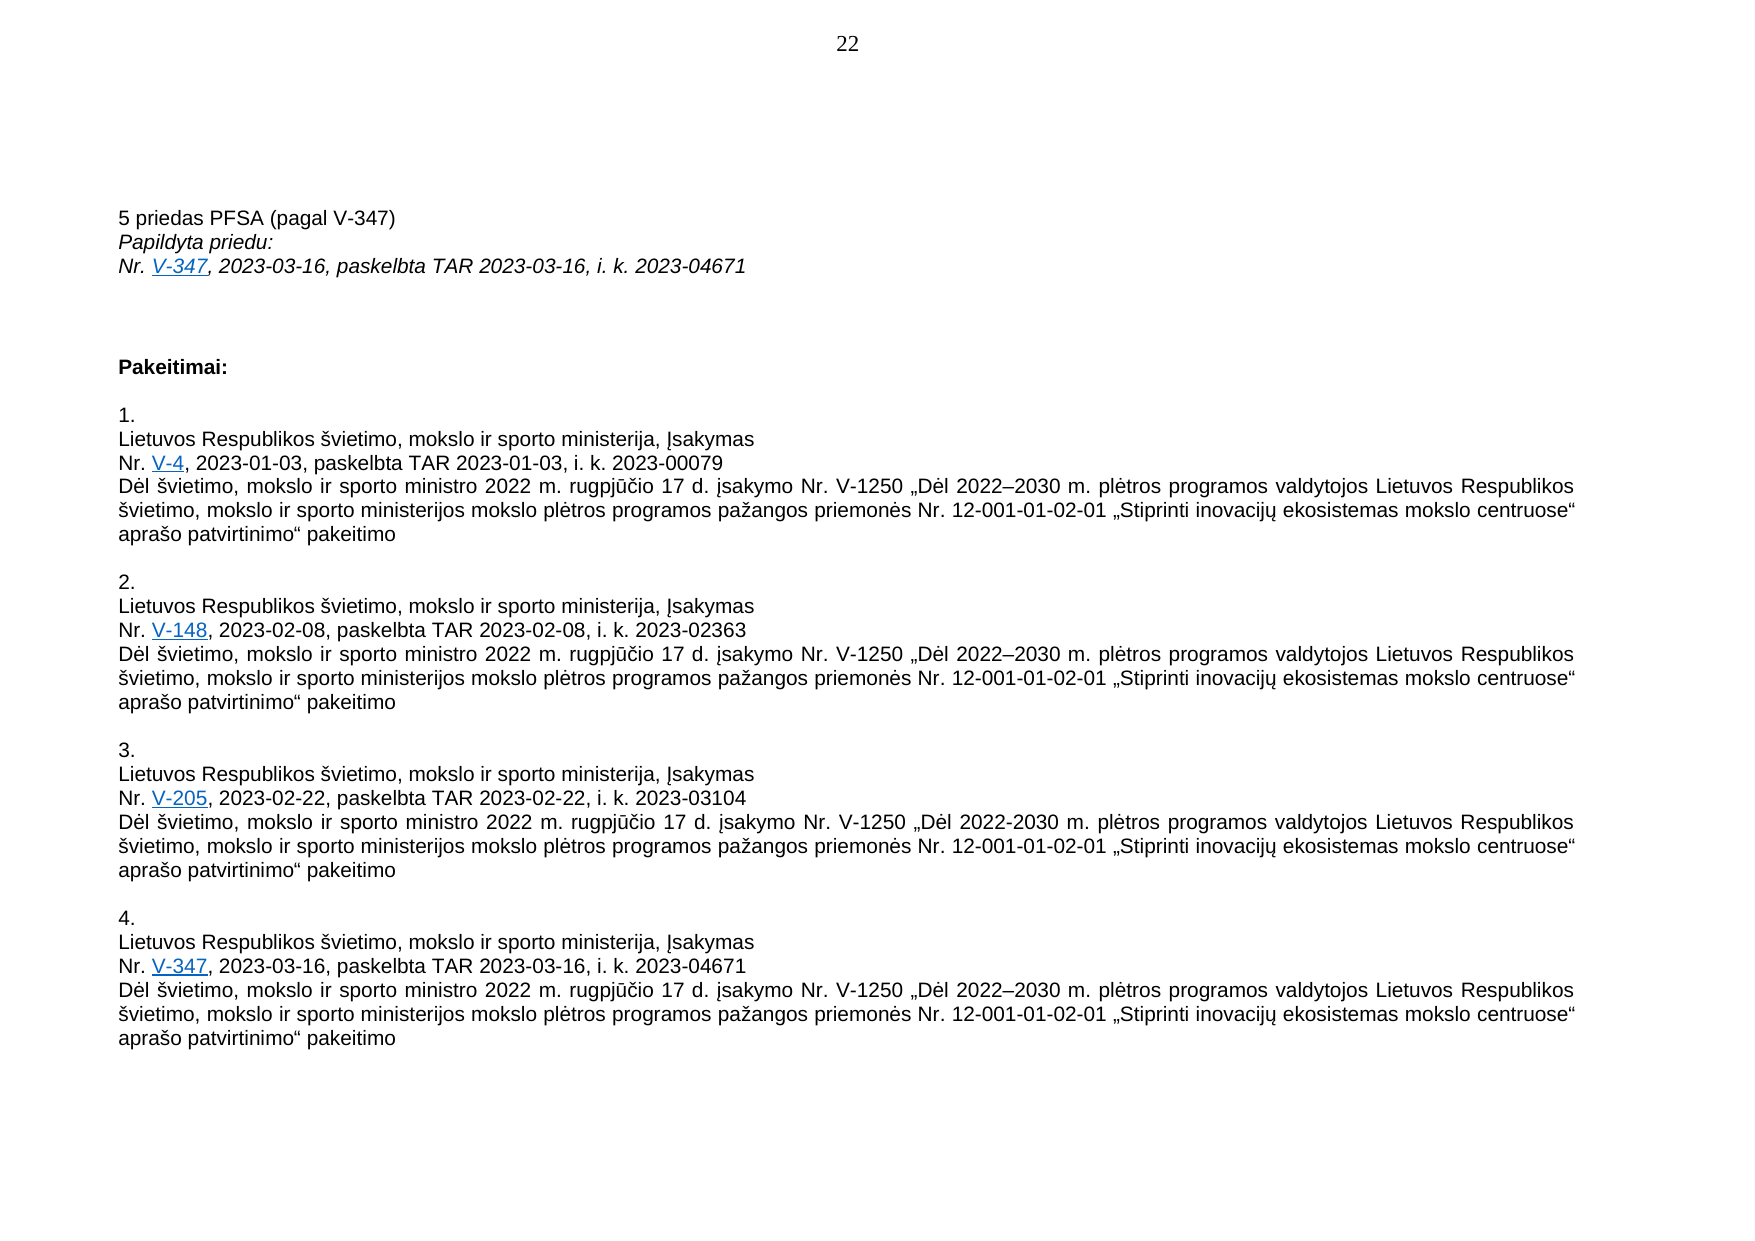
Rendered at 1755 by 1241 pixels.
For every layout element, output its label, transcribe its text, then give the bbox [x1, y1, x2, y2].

text Lietuvos Respublikos švietimo, mokslo ir sporto ministerija, Įsakymas [118, 426, 1577, 450]
text Dėl švietimo, mokslo ir sporto ministro 2022 m. rugpjūčio 17 d. įsakymo Nr. V-1250 „Dėl 2022-2030 m. plėtros programos valdytojos Lietuvos Respublikos švietimo, mokslo ir sporto ministerijos mokslo plėtros programos pažangos priemonės Nr. 12-001-01-02-01 „Stiprinti inovacijų ekosistemas mokslo centruose“ aprašo patvirtinimo“ pakeitimo [118, 810, 1577, 882]
text Dėl švietimo, mokslo ir sporto ministro 2022 m. rugpjūčio 17 d. įsakymo Nr. V-1250 „Dėl 2022–2030 m. plėtros programos valdytojos Lietuvos Respublikos švietimo, mokslo ir sporto ministerijos mokslo plėtros programos pažangos priemonės Nr. 12-001-01-02-01 „Stiprinti inovacijų ekosistemas mokslo centruose“ aprašo patvirtinimo“ pakeitimo [118, 977, 1577, 1049]
text 3. [118, 738, 1577, 762]
text Nr. V-148, 2023-02-08, paskelbta TAR 2023-02-08, i. k. 2023-02363 [118, 618, 1577, 642]
text Dėl švietimo, mokslo ir sporto ministro 2022 m. rugpjūčio 17 d. įsakymo Nr. V-1250 „Dėl 2022–2030 m. plėtros programos valdytojos Lietuvos Respublikos švietimo, mokslo ir sporto ministerijos mokslo plėtros programos pažangos priemonės Nr. 12-001-01-02-01 „Stiprinti inovacijų ekosistemas mokslo centruose“ aprašo patvirtinimo“ pakeitimo [118, 474, 1577, 546]
text 2. [118, 570, 1577, 594]
text 1. [118, 402, 1577, 426]
text Lietuvos Respublikos švietimo, mokslo ir sporto ministerija, Įsakymas [118, 762, 1577, 786]
text 5 priedas PFSA (pagal V-347) [118, 206, 1577, 230]
text 4. [118, 906, 1577, 929]
text Nr. V-347, 2023-03-16, paskelbta TAR 2023-03-16, i. k. 2023-04671 [118, 254, 1577, 278]
text Lietuvos Respublikos švietimo, mokslo ir sporto ministerija, Įsakymas [118, 929, 1577, 953]
text Pakeitimai: [118, 354, 1577, 378]
text Papildyta priedu: [118, 230, 1577, 254]
text Nr. V-347, 2023-03-16, paskelbta TAR 2023-03-16, i. k. 2023-04671 [118, 953, 1577, 977]
text Dėl švietimo, mokslo ir sporto ministro 2022 m. rugpjūčio 17 d. įsakymo Nr. V-1250 „Dėl 2022–2030 m. plėtros programos valdytojos Lietuvos Respublikos švietimo, mokslo ir sporto ministerijos mokslo plėtros programos pažangos priemonės Nr. 12-001-01-02-01 „Stiprinti inovacijų ekosistemas mokslo centruose“ aprašo patvirtinimo“ pakeitimo [118, 642, 1577, 714]
text Nr. V-4, 2023-01-03, paskelbta TAR 2023-01-03, i. k. 2023-00079 [118, 450, 1577, 474]
text Lietuvos Respublikos švietimo, mokslo ir sporto ministerija, Įsakymas [118, 594, 1577, 618]
text Nr. V-205, 2023-02-22, paskelbta TAR 2023-02-22, i. k. 2023-03104 [118, 786, 1577, 810]
